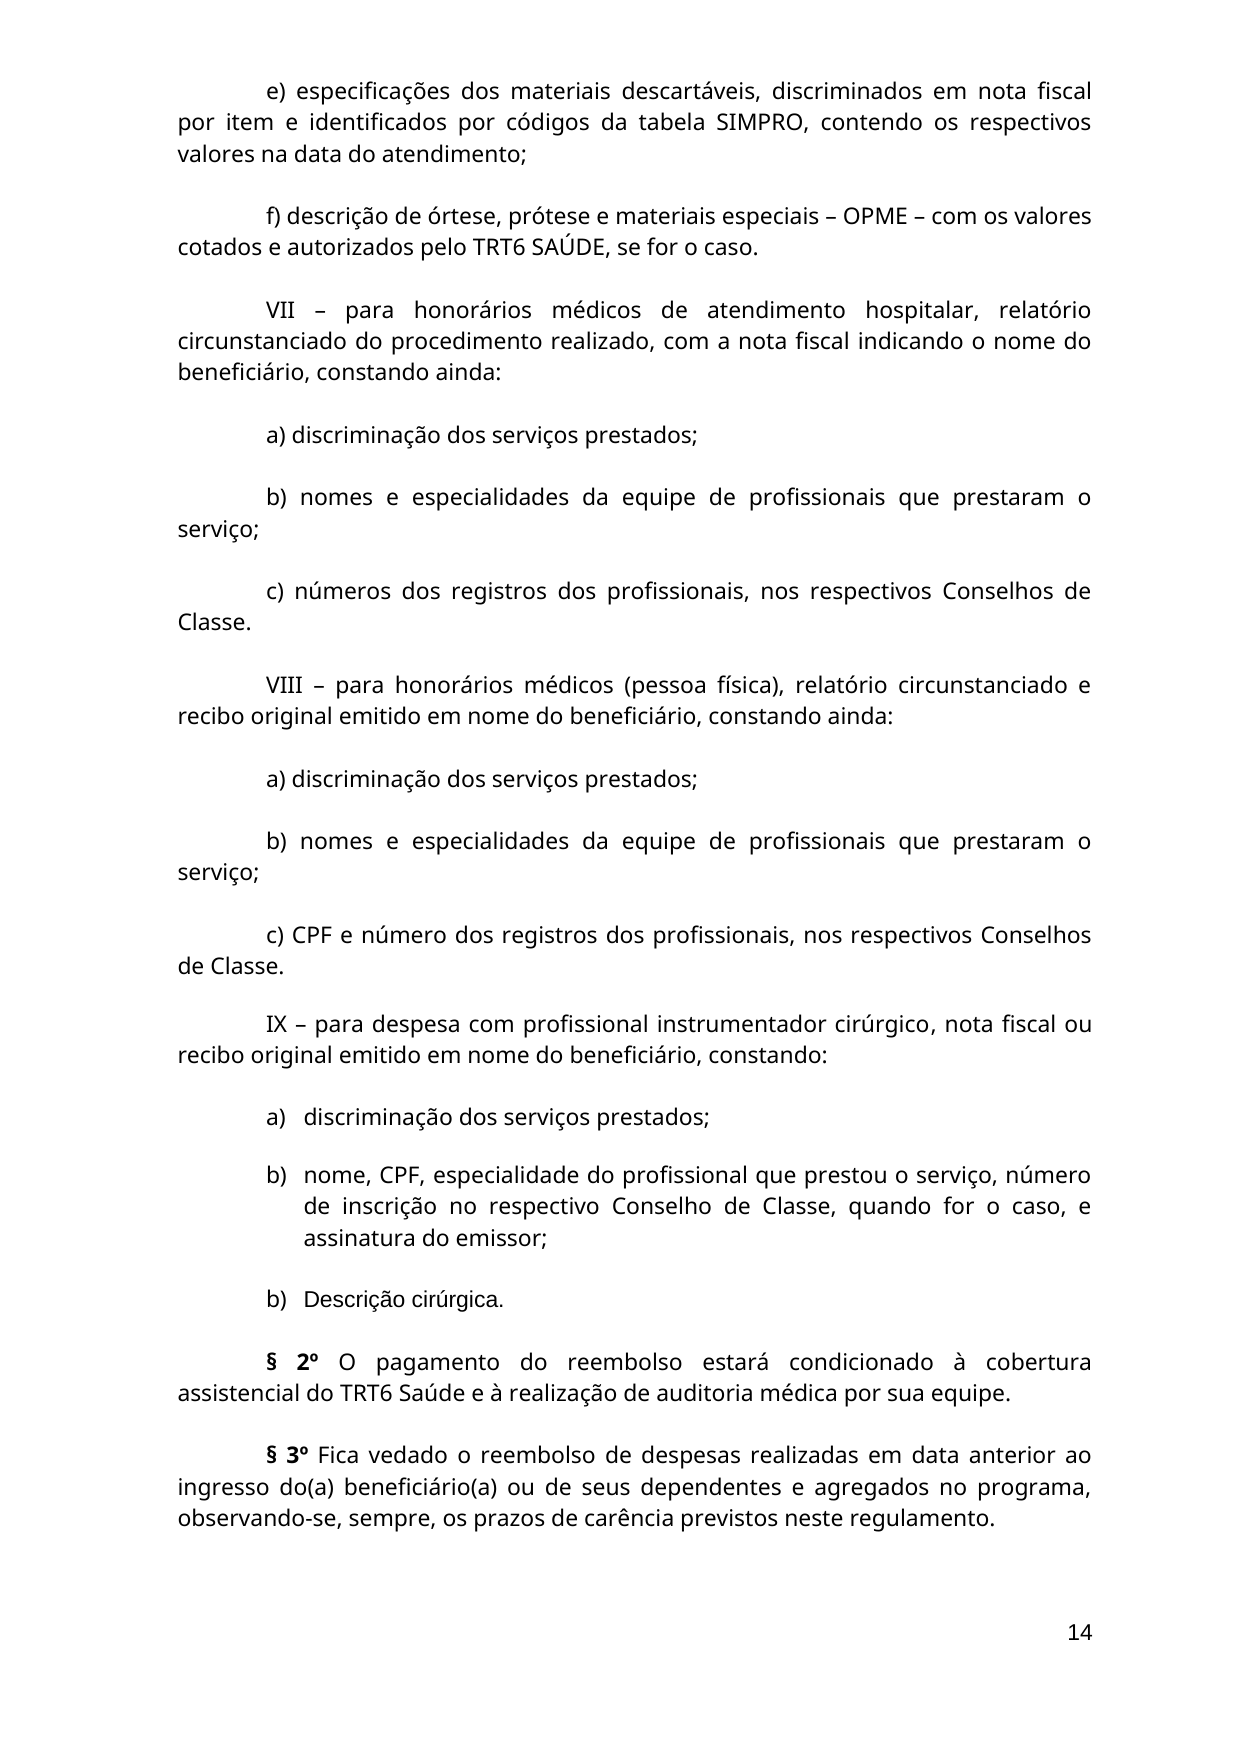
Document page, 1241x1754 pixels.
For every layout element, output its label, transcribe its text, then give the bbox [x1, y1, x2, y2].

text a) discriminação dos serviços prestados; [177, 419, 1092, 450]
text e) especificações dos materiais descartáveis, discriminados em nota fiscal por item e identificados por códigos da tabela SIMPRO, contendo os respectivos valores na data do atendimento; [177, 75, 1092, 169]
text VIII – para honorários médicos (pessoa física), relatório circunstanciado e recibo original emitido em nome do beneficiário, constando ainda: [177, 669, 1092, 731]
text VII – para honorários médicos de atendimento hospitalar, relatório circunstanciado do procedimento realizado, com a nota fiscal indicando o nome do beneficiário, constando ainda: [177, 294, 1092, 387]
text c) CPF e número dos registros dos profissionais, nos respectivos Conselhos de Classe. [177, 919, 1092, 981]
text c) números dos registros dos profissionais, nos respectivos Conselhos de Classe. [177, 575, 1092, 637]
text f) descrição de órtese, prótese e materiais especiais – OPME – com os valores cotados e autorizados pelo TRT6 SAÚDE, se for o caso. [177, 200, 1092, 262]
list nome, CPF, especialidade do profissional que prestou o serviço, número de inscrição no respectivo Conselho de Classe, quando for o caso, e assinatura do emissor; [266, 1159, 1092, 1253]
text a) discriminação dos serviços prestados; [177, 762, 1092, 794]
text b) nomes e especialidades da equipe de profissionais que prestaram o serviço; [177, 481, 1092, 544]
text b) nomes e especialidades da equipe de profissionais que prestaram o serviço; [177, 825, 1092, 887]
text IX – para despesa com profissional instrumentador cirúrgico, nota fiscal ou recibo original emitido em nome do beneficiário, constando: [177, 1008, 1092, 1070]
list Descrição cirúrgica. [266, 1283, 1092, 1314]
list discriminação dos serviços prestados; [266, 1101, 1092, 1133]
text § 2º O pagamento do reembolso estará condicionado à cobertura assistencial do TRT6 Saúde e à realização de auditoria médica por sua equipe. [177, 1345, 1092, 1408]
text § 3º Fica vedado o reembolso de despesas realizadas em data anterior ao ingresso do(a) beneficiário(a) ou de seus dependentes e agregados no programa, observando-se, sempre, os prazos de carência previstos neste regulamento. [177, 1439, 1092, 1533]
